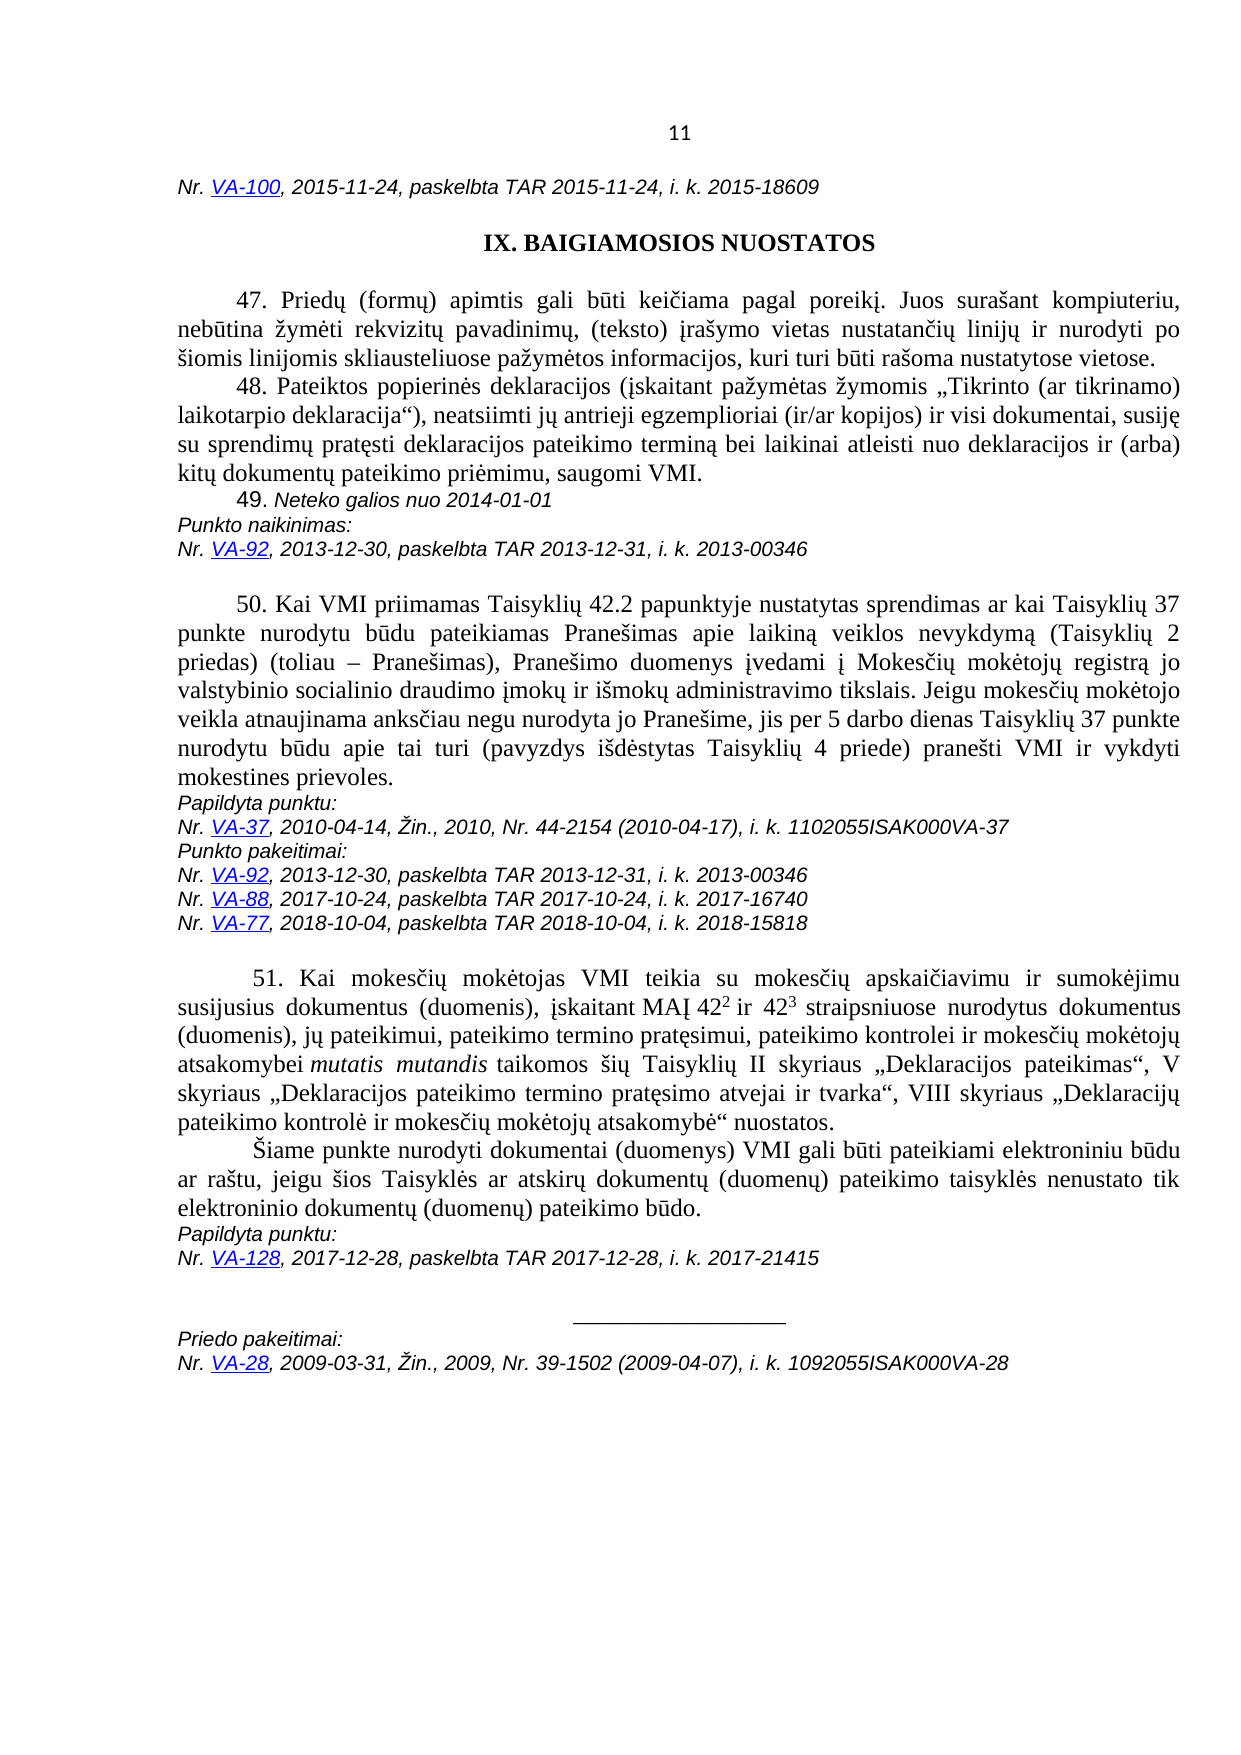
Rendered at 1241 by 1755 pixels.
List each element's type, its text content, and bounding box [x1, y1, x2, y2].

text Nr. VA-128, 2017-12-28, paskelbta TAR 2017-12-28, i. k. 2017-21415 [177, 1246, 1181, 1270]
text 50. Kai VMI priimamas Taisyklių 42.2 papunktyje nustatytas sprendimas ar kai Taisyklių 37 punkte nurodytu būdu pateikiamas Pranešimas apie laikiną veiklos nevykdymą (Taisyklių 2 priedas) (toliau – Pranešimas), Pranešimo duomenys įvedami į Mokesčių mokėtojų registrą jo valstybinio socialinio draudimo įmokų ir išmokų administravimo tikslais. Jeigu mokesčių mokėtojo veikla atnaujinama anksčiau negu nurodyta jo Pranešime, jis per 5 darbo dienas Taisyklių 37 punkte nurodytu būdu apie tai turi (pavyzdys išdėstytas Taisyklių 4 priede) pranešti VMI ir vykdyti mokestines prievoles. [177, 589, 1181, 791]
text Nr. VA-37, 2010-04-14, Žin., 2010, Nr. 44-2154 (2010-04-17), i. k. 1102055ISAK000VA-37 [177, 814, 1181, 838]
text Nr. VA-88, 2017-10-24, paskelbta TAR 2017-10-24, i. k. 2017-16740 [177, 886, 1181, 910]
text Punkto pakeitimai: [177, 838, 1181, 862]
text 48. Pateiktos popierinės deklaracijos (įskaitant pažymėtas žymomis „Tikrinto (ar tikrinamo) laikotarpio deklaracija“), neatsiimti jų antrieji egzemplioriai (ir/ar kopijos) ir visi dokumentai, susiję su sprendimų pratęsti deklaracijos pateikimo terminą bei laikinai atleisti nuo deklaracijos ir (arba) kitų dokumentų pateikimo priėmimu, saugomi VMI. [177, 371, 1181, 486]
text _________________ [177, 1298, 1181, 1327]
text Punkto naikinimas: [177, 513, 1181, 537]
text Papildyta punktu: [177, 1222, 1181, 1246]
text 49. Neteko galios nuo 2014-01-01 [177, 486, 1181, 513]
text Šiame punkte nurodyti dokumentai (duomenys) VMI gali būti pateikiami elektroniniu būdu ar raštu, jeigu šios Taisyklės ar atskirų dokumentų (duomenų) pateikimo taisyklės nenustato tik elektroninio dokumentų (duomenų) pateikimo būdo. [177, 1136, 1181, 1222]
text IX. BAIGIAMOSIOS NUOSTATOS [177, 228, 1181, 256]
text Nr. VA-100, 2015-11-24, paskelbta TAR 2015-11-24, i. k. 2015-18609 [177, 175, 1181, 199]
text Papildyta punktu: [177, 791, 1181, 814]
text Nr. VA-92, 2013-12-30, paskelbta TAR 2013-12-31, i. k. 2013-00346 [177, 537, 1181, 561]
text Nr. VA-77, 2018-10-04, paskelbta TAR 2018-10-04, i. k. 2018-15818 [177, 910, 1181, 934]
text 47. Priedų (formų) apimtis gali būti keičiama pagal poreikį. Juos surašant kompiuteriu, nebūtina žymėti rekvizitų pavadinimų, (teksto) įrašymo vietas nustatančių linijų ir nurodyti po šiomis linijomis skliausteliuose pažymėtos informacijos, kuri turi būti rašoma nustatytose vietose. [177, 285, 1181, 371]
text 51. Kai mokesčių mokėtojas VMI teikia su mokesčių apskaičiavimu ir sumokėjimu susijusius dokumentus (duomenis), įskaitant MAĮ 422 ir 423 straipsniuose nurodytus dokumentus (duomenis), jų pateikimui, pateikimo termino pratęsimui, pateikimo kontrolei ir mokesčių mokėtojų atsakomybei mutatis mutandis taikomos šių Taisyklių II skyriaus „Deklaracijos pateikimas“, V skyriaus „Deklaracijos pateikimo termino pratęsimo atvejai ir tvarka“, VIII skyriaus „Deklaracijų pateikimo kontrolė ir mokesčių mokėtojų atsakomybė“ nuostatos. [177, 963, 1181, 1136]
text Nr. VA-92, 2013-12-30, paskelbta TAR 2013-12-31, i. k. 2013-00346 [177, 862, 1181, 886]
text Priedo pakeitimai: [177, 1327, 1181, 1351]
text Nr. VA-28, 2009-03-31, Žin., 2009, Nr. 39-1502 (2009-04-07), i. k. 1092055ISAK000VA-28 [177, 1351, 1181, 1375]
